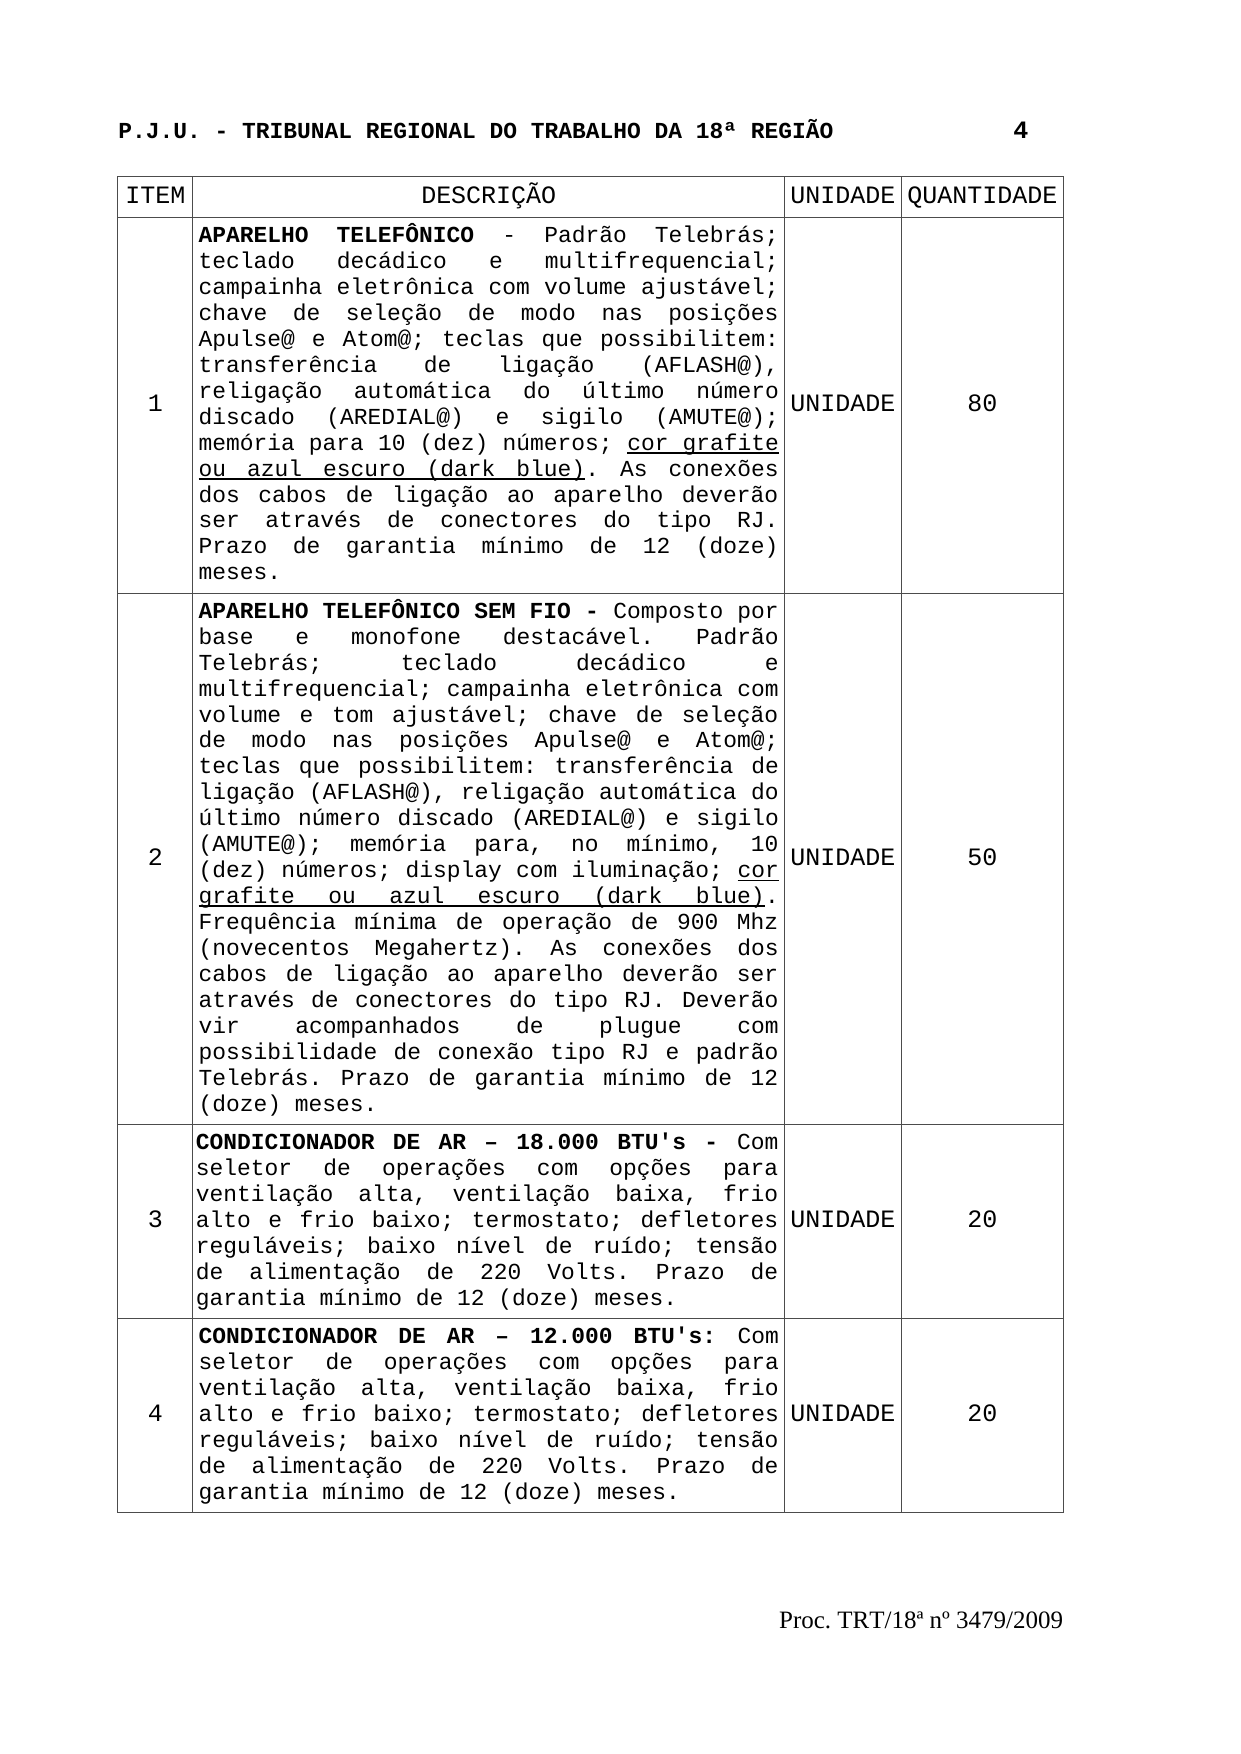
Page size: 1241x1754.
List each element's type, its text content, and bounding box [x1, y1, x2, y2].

table_cell 1 [118, 218, 192, 592]
table_cell 2 [118, 594, 192, 1124]
table_cell 20 [902, 1125, 1063, 1318]
table_header UNIDADE [785, 177, 901, 217]
table_header DESCRIÇÃO [193, 177, 784, 217]
table_cell 3 [118, 1125, 192, 1318]
table_cell 20 [902, 1319, 1063, 1512]
table_cell UNIDADE [785, 218, 901, 592]
table_cell APARELHO TELEFÔNICO SEM FIO - Composto por base e monofone destacável. Padrão Telebrás; teclado decádico e multifrequencial; campainha eletrônica com volume e tom ajustável; chave de seleção de modo nas posições Apulse@ e Atom@; teclas que possibilitem: transferência de ligação (AFLASH@), religação automática do último número discado (AREDIAL@) e sigilo (AMUTE@); memória para, no mínimo, 10 (dez) números; display com iluminação; cor grafite ou azul escuro (dark blue). Frequência mínima de operação de 900 Mhz (novecentos Megahertz). As conexões dos cabos de ligação ao aparelho deverão ser através de conectores do tipo RJ. Deverão vir acompanhados de plugue com possibilidade de conexão tipo RJ e padrão Telebrás. Prazo de garantia mínimo de 12 (doze) meses. [193, 594, 784, 1124]
table_cell 80 [902, 218, 1063, 592]
table_cell CONDICIONADOR DE AR – 12.000 BTU's: Com seletor de operações com opções para ventilação alta, ventilação baixa, frio alto e frio baixo; termostato; defletores reguláveis; baixo nível de ruído; tensão de alimentação de 220 Volts. Prazo de garantia mínimo de 12 (doze) meses. [193, 1319, 784, 1512]
table_cell APARELHO TELEFÔNICO - Padrão Telebrás; teclado decádico e multifrequencial; campainha eletrônica com volume ajustável; chave de seleção de modo nas posições Apulse@ e Atom@; teclas que possibilitem: transferência de ligação (AFLASH@), religação automática do último número discado (AREDIAL@) e sigilo (AMUTE@); memória para 10 (dez) números; cor grafite ou azul escuro (dark blue). As conexões dos cabos de ligação ao aparelho deverão ser através de conectores do tipo RJ. Prazo de garantia mínimo de 12 (doze) meses. [193, 218, 784, 592]
table_header ITEM [118, 177, 192, 217]
table_cell 50 [902, 594, 1063, 1124]
table_cell UNIDADE [785, 594, 901, 1124]
table_cell UNIDADE [785, 1125, 901, 1318]
table_header QUANTIDADE [902, 177, 1063, 217]
table_cell 4 [118, 1319, 192, 1512]
table_cell CONDICIONADOR DE AR – 18.000 BTU's - Com seletor de operações com opções para ventilação alta, ventilação baixa, frio alto e frio baixo; termostato; defletores reguláveis; baixo nível de ruído; tensão de alimentação de 220 Volts. Prazo de garantia mínimo de 12 (doze) meses. [193, 1125, 784, 1318]
table_cell UNIDADE [785, 1319, 901, 1512]
